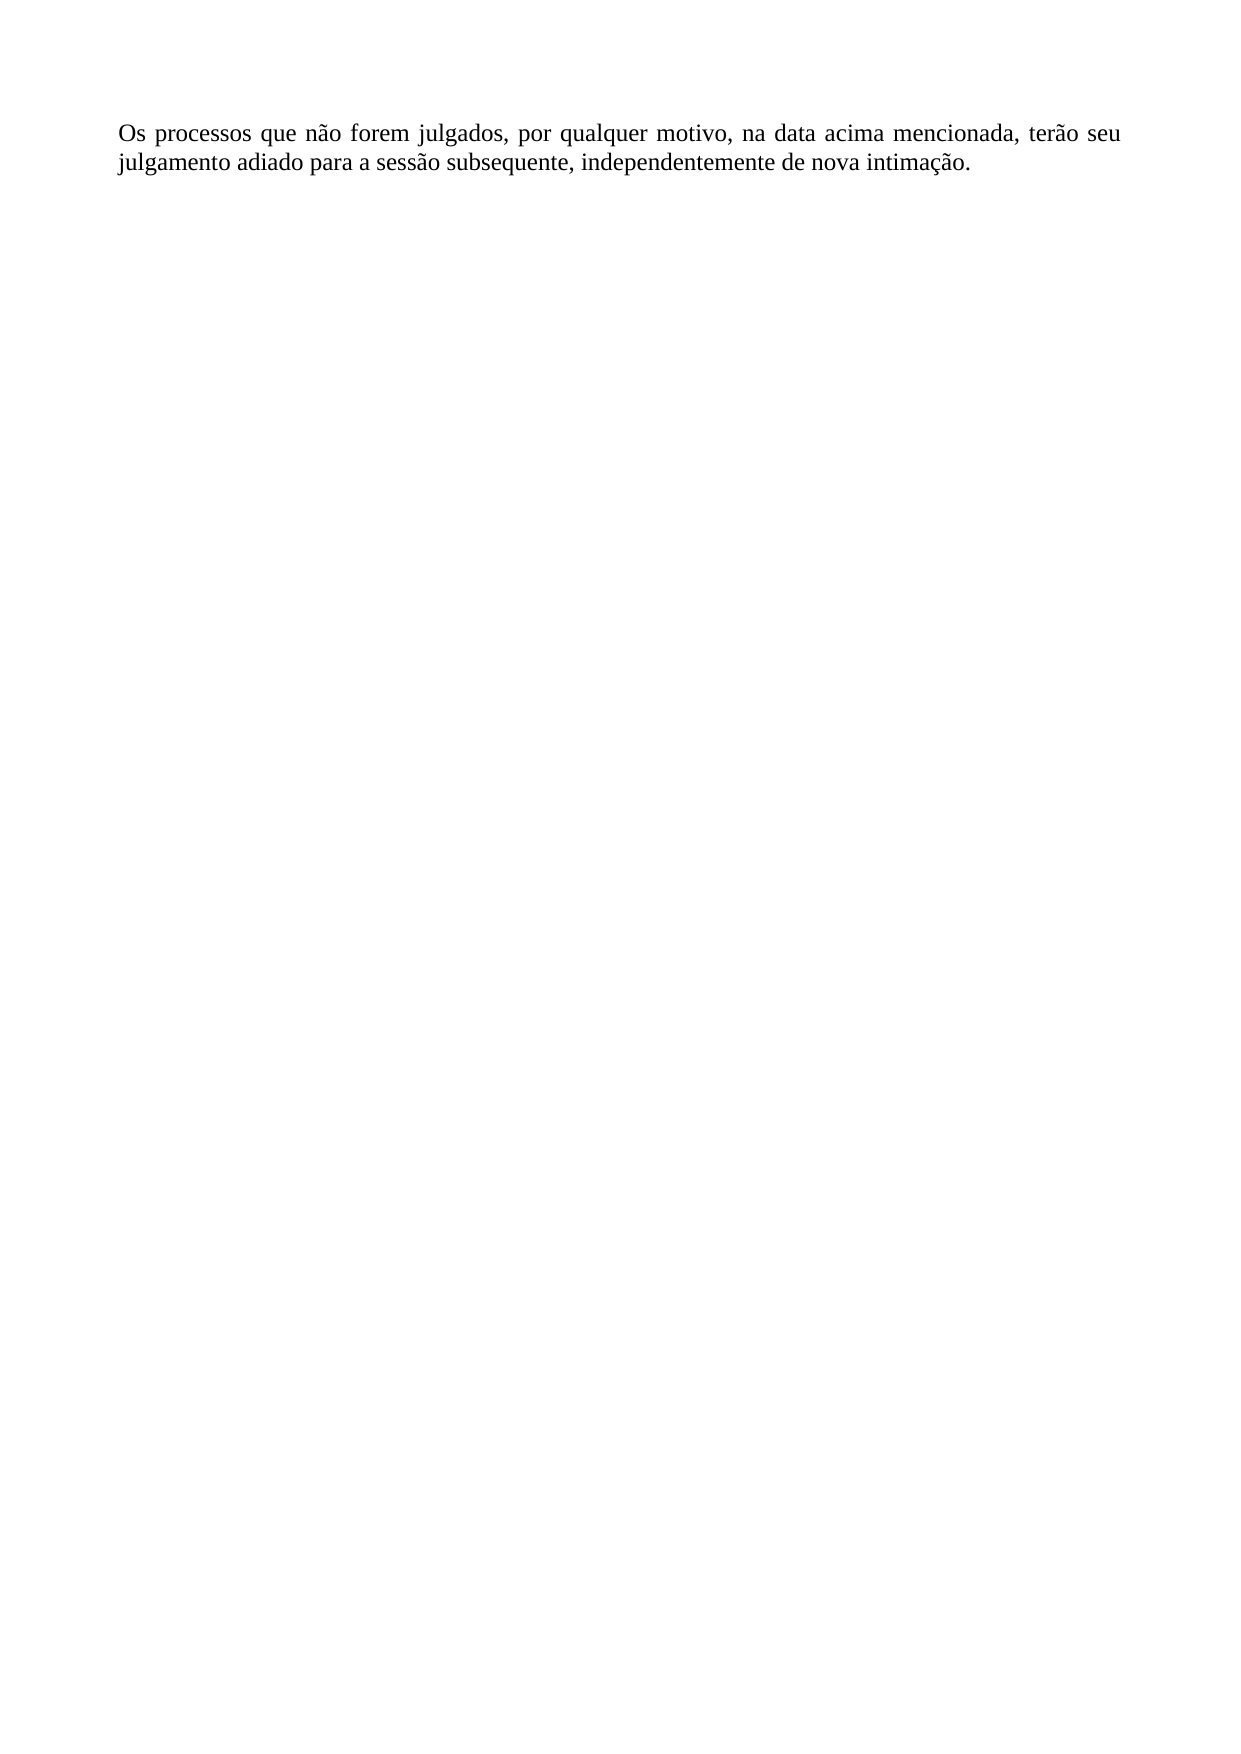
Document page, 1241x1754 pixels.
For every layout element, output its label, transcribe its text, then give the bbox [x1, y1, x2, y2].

text Os processos que não forem julgados, por qualquer motivo, na data acima mencionada, terão seu julgamento adiado para a sessão subsequente, independentemente de nova intimação. [118, 118, 1122, 176]
